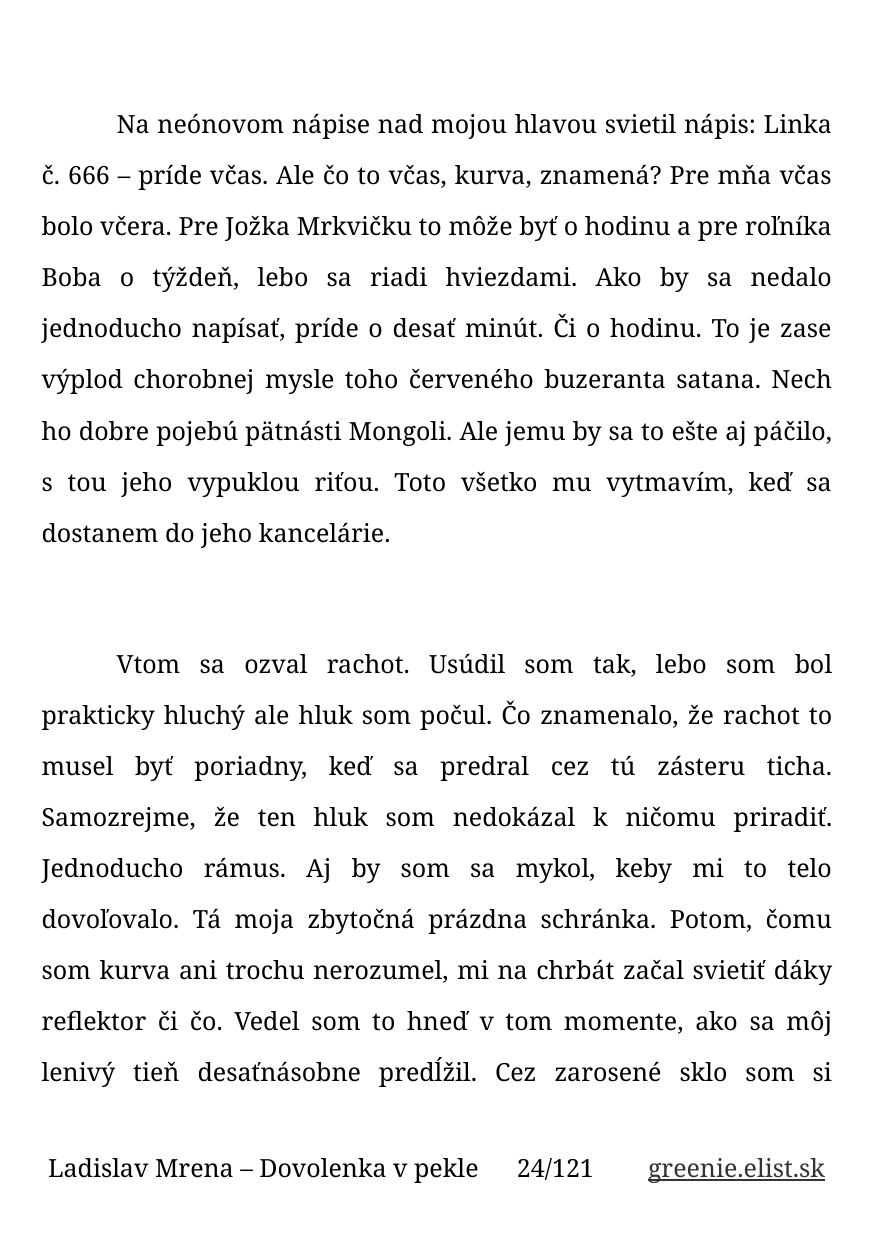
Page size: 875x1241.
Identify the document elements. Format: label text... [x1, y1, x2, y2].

text Na neónovom nápise nad mojou hlavou svietil nápis: Linka č. 666 – príde včas. Ale čo to včas, kurva, znamená? Pre mňa včas bolo včera. Pre Jožka Mrkvičku to môže byť o hodinu a pre roľníka Boba o týždeň, lebo sa riadi hviezdami. Ako by sa nedalo jednoducho napísať, príde o desať minút. Či o hodinu. To je zase výplod chorobnej mysle toho červeného buzeranta satana. Nech ho dobre pojebú pätnásti Mongoli. Ale jemu by sa to ešte aj páčilo, s tou jeho vypuklou riťou. Toto všetko mu vytmavím, keď sa dostanem do jeho kancelárie. [41, 107, 833, 549]
text Vtom sa ozval rachot. Usúdil som tak, lebo som bol prakticky hluchý ale hluk som počul. Čo znamenalo, že rachot to musel byť poriadny, keď sa predral cez tú zásteru ticha. Samozrejme, že ten hluk som nedokázal k ničomu priradiť. Jednoducho rámus. Aj by som sa mykol, keby mi to telo dovoľovalo. Tá moja zbytočná prázdna schránka. Potom, čomu som kurva ani trochu nerozumel, mi na chrbát začal svietiť dáky reflektor či čo. Vedel som to hneď v tom momente, ako sa môj lenivý tieň desaťnásobne predĺžil. Cez zarosené sklo som si [41, 647, 833, 1089]
